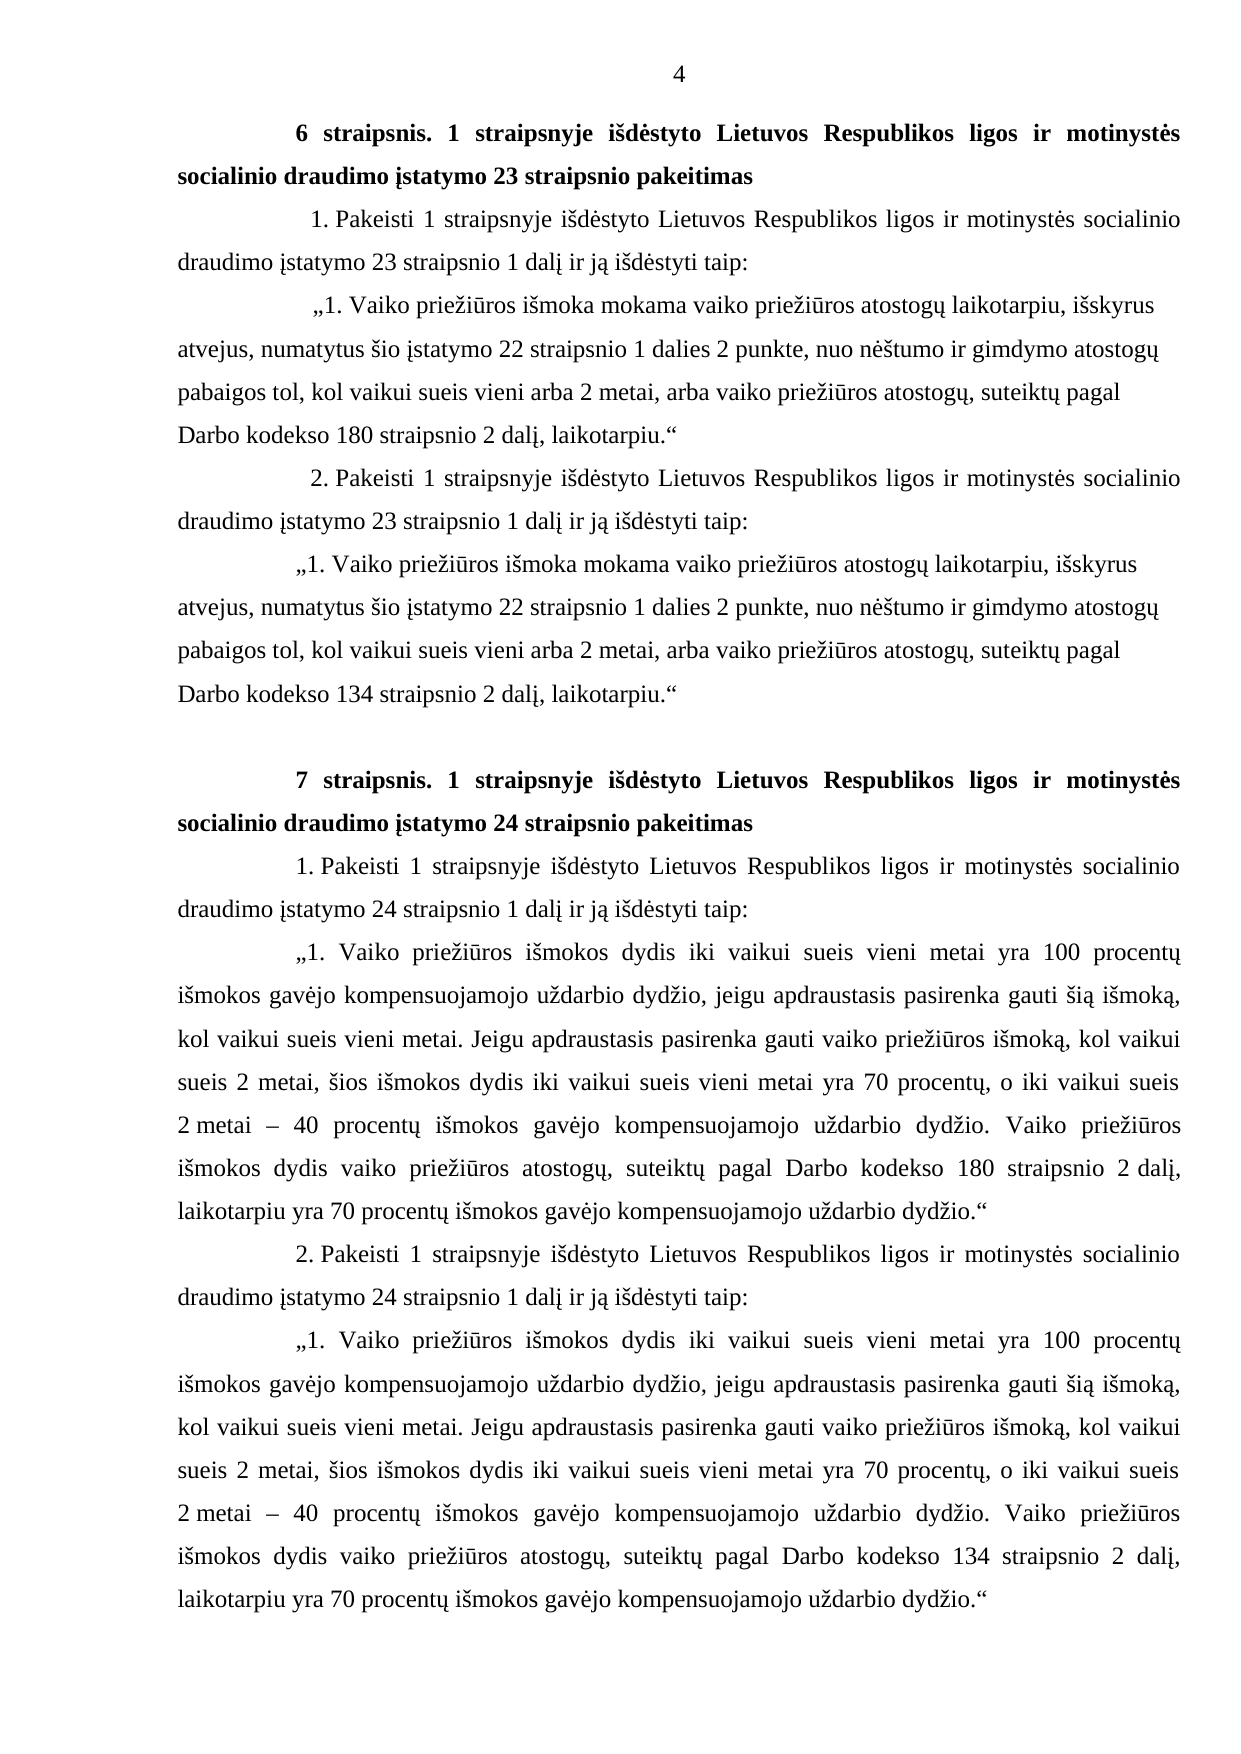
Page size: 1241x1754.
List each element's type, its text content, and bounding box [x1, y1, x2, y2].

text 1. Pakeisti 1 straipsnyje išdėstyto Lietuvos Respublikos ligos ir motinystės socialinio draudimo įstatymo 23 straipsnio 1 dalį ir ją išdėstyti taip: [177, 204, 1181, 276]
text „1. Vaiko priežiūros išmoka mokama vaiko priežiūros atostogų laikotarpiu, išskyrus atvejus, numatytus šio įstatymo 22 straipsnio 1 dalies 2 punkte, nuo nėštumo ir gimdymo atostogų pabaigos tol, kol vaikui sueis vieni arba 2 metai, arba vaiko priežiūros atostogų, suteiktų pagal Darbo kodekso 180 straipsnio 2 dalį, laikotarpiu.“ [177, 291, 1181, 449]
text 7 straipsnis. 1 straipsnyje išdėstyto Lietuvos Respublikos ligos ir motinystės socialinio draudimo įstatymo 24 straipsnio pakeitimas [177, 765, 1181, 837]
text 6 straipsnis. 1 straipsnyje išdėstyto Lietuvos Respublikos ligos ir motinystės socialinio draudimo įstatymo 23 straipsnio pakeitimas [177, 118, 1181, 190]
text „1. Vaiko priežiūros išmokos dydis iki vaikui sueis vieni metai yra 100 procentų išmokos gavėjo kompensuojamojo uždarbio dydžio, jeigu apdraustasis pasirenka gauti šią išmoką, kol vaikui sueis vieni metai. Jeigu apdraustasis pasirenka gauti vaiko priežiūros išmoką, kol vaikui sueis 2 metai, šios išmokos dydis iki vaikui sueis vieni metai yra 70 procentų, o iki vaikui sueis 2 metai – 40 procentų išmokos gavėjo kompensuojamojo uždarbio dydžio. Vaiko priežiūros išmokos dydis vaiko priežiūros atostogų, suteiktų pagal Darbo kodekso 134 straipsnio 2 dalį, laikotarpiu yra 70 procentų išmokos gavėjo kompensuojamojo uždarbio dydžio.“ [177, 1326, 1181, 1613]
text „1. Vaiko priežiūros išmokos dydis iki vaikui sueis vieni metai yra 100 procentų išmokos gavėjo kompensuojamojo uždarbio dydžio, jeigu apdraustasis pasirenka gauti šią išmoką, kol vaikui sueis vieni metai. Jeigu apdraustasis pasirenka gauti vaiko priežiūros išmoką, kol vaikui sueis 2 metai, šios išmokos dydis iki vaikui sueis vieni metai yra 70 procentų, o iki vaikui sueis 2 metai – 40 procentų išmokos gavėjo kompensuojamojo uždarbio dydžio. Vaiko priežiūros išmokos dydis vaiko priežiūros atostogų, suteiktų pagal Darbo kodekso 180 straipsnio 2 dalį, laikotarpiu yra 70 procentų išmokos gavėjo kompensuojamojo uždarbio dydžio.“ [177, 937, 1181, 1225]
text 2. Pakeisti 1 straipsnyje išdėstyto Lietuvos Respublikos ligos ir motinystės socialinio draudimo įstatymo 23 straipsnio 1 dalį ir ją išdėstyti taip: [177, 463, 1181, 535]
text „1. Vaiko priežiūros išmoka mokama vaiko priežiūros atostogų laikotarpiu, išskyrus atvejus, numatytus šio įstatymo 22 straipsnio 1 dalies 2 punkte, nuo nėštumo ir gimdymo atostogų pabaigos tol, kol vaikui sueis vieni arba 2 metai, arba vaiko priežiūros atostogų, suteiktų pagal Darbo kodekso 134 straipsnio 2 dalį, laikotarpiu.“ [177, 549, 1181, 707]
text 1. Pakeisti 1 straipsnyje išdėstyto Lietuvos Respublikos ligos ir motinystės socialinio draudimo įstatymo 24 straipsnio 1 dalį ir ją išdėstyti taip: [177, 851, 1181, 923]
text 2. Pakeisti 1 straipsnyje išdėstyto Lietuvos Respublikos ligos ir motinystės socialinio draudimo įstatymo 24 straipsnio 1 dalį ir ją išdėstyti taip: [177, 1239, 1181, 1311]
